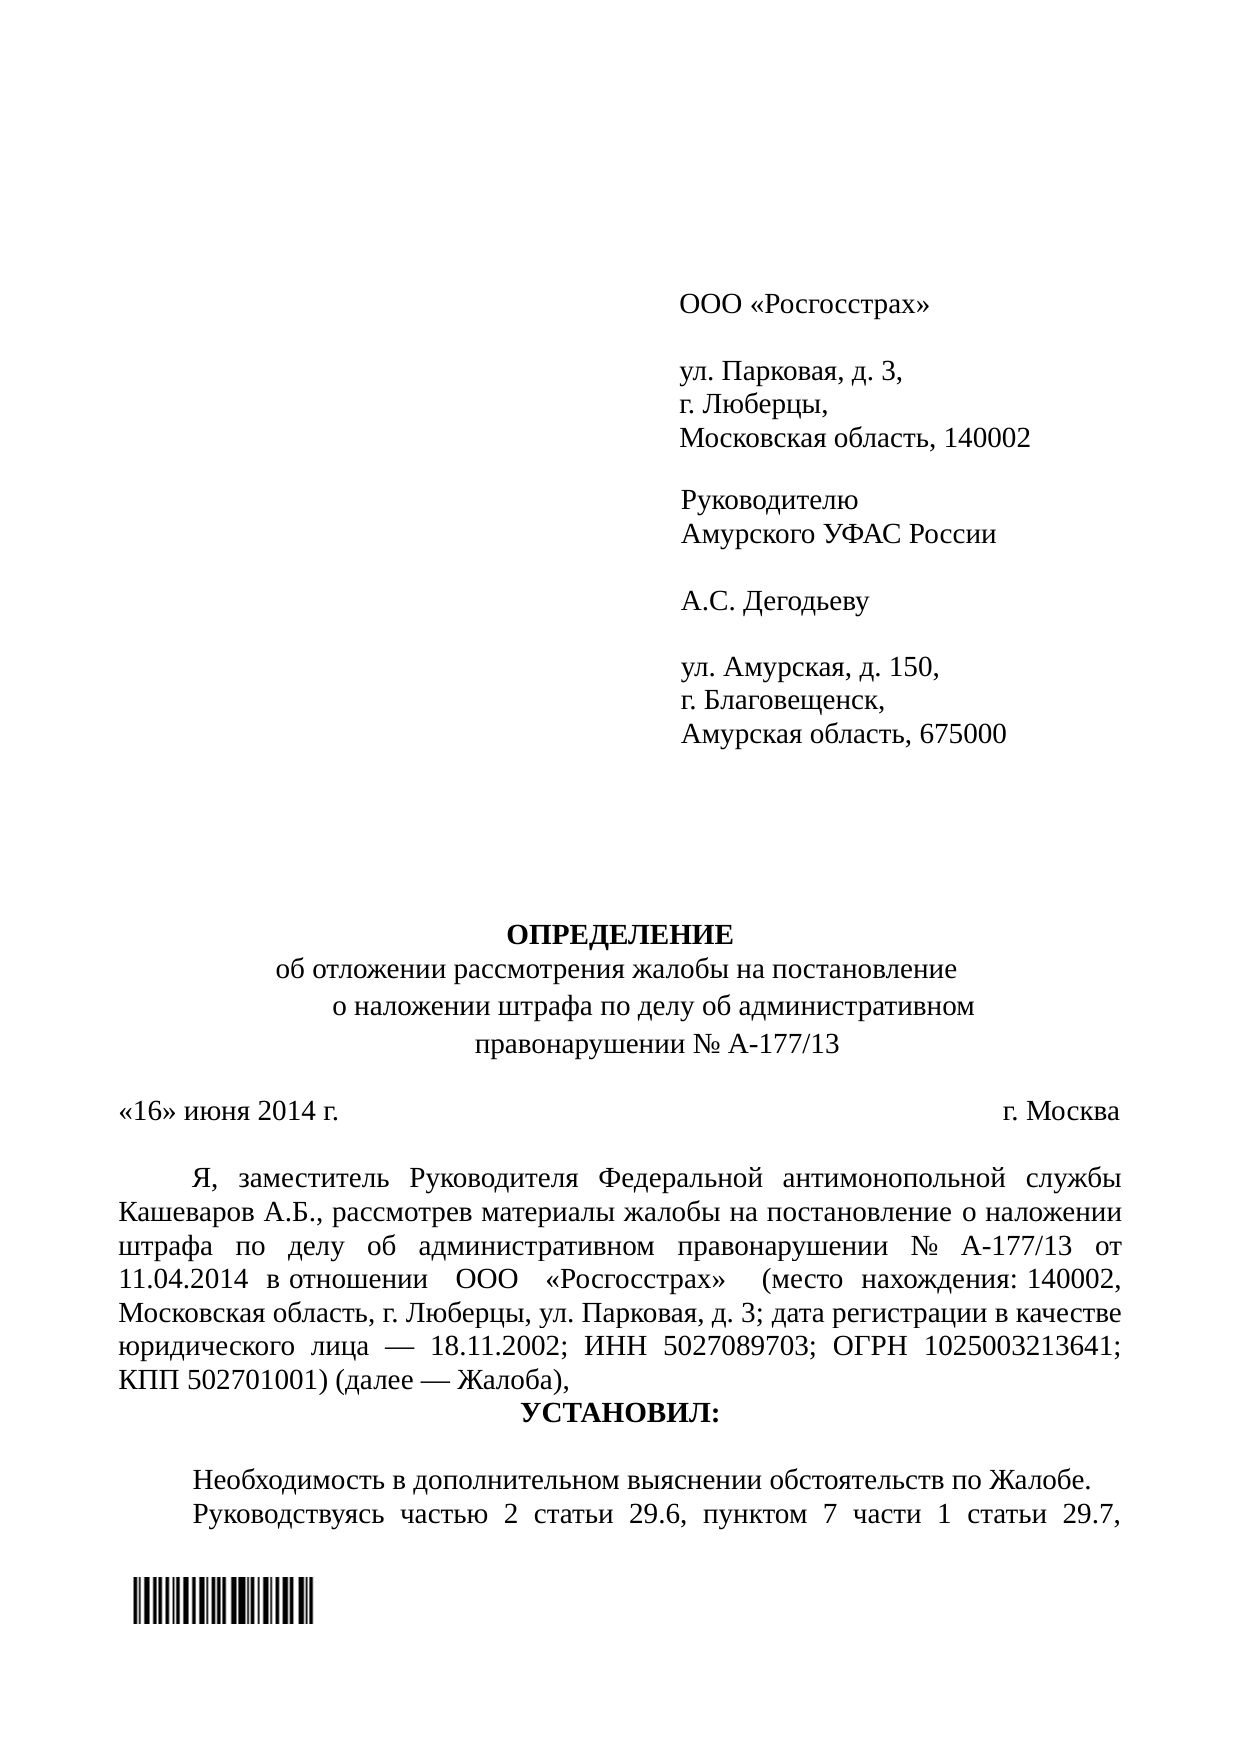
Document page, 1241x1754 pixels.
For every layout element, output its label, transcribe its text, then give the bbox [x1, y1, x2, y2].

picture [118, 1577, 331, 1624]
text Московская область, 140002 [679, 420, 1122, 453]
text ул. Амурская, д. 150, [681, 649, 1122, 682]
subtitle А.С. Дегодьеву [681, 583, 1122, 616]
text об отложении рассмотрения жалобы на постановление [118, 951, 1122, 984]
text Руководителю [681, 482, 1122, 516]
text Я, заместитель Руководителя Федеральной антимонопольной службы Кашеваров А.Б., рассмотрев материалы жалобы на постановление о наложении штрафа по делу об административном правонарушении № А-177/13 от 11.04.2014 в отношении ООО «Росгосстрах» (место нахождения: 140002, Московская область, г. Люберцы, ул. Парковая, д. 3; дата регистрации в качестве юридического лица — 18.11.2002; ИНН 5027089703; ОГРН 1025003213641; КПП 502701001) (далее — Жалоба), [118, 1161, 1122, 1395]
text ООО «Росгосстрах» [679, 286, 1122, 319]
text «16» июня 2014 г. г. Москва [118, 1093, 1122, 1127]
text г. Благовещенск, [681, 682, 1122, 716]
text Амурского УФАС России [681, 516, 1122, 549]
text Необходимость в дополнительном выяснении обстоятельств по Жалобе. [118, 1462, 1122, 1496]
text Амурская область, 675000 [681, 716, 1122, 749]
text о наложении штрафа по делу об административном [118, 984, 1122, 1022]
text правонарушении № А-177/13 [118, 1022, 1122, 1060]
text г. Люберцы, [679, 386, 1122, 420]
text Руководствуясь частью 2 статьи 29.6, пунктом 7 части 1 статьи 29.7, [118, 1496, 1122, 1529]
text УСТАНОВИЛ: [118, 1395, 1122, 1429]
text ОПРЕДЕЛЕНИЕ [118, 917, 1122, 951]
text ул. Парковая, д. 3, [679, 353, 1122, 386]
